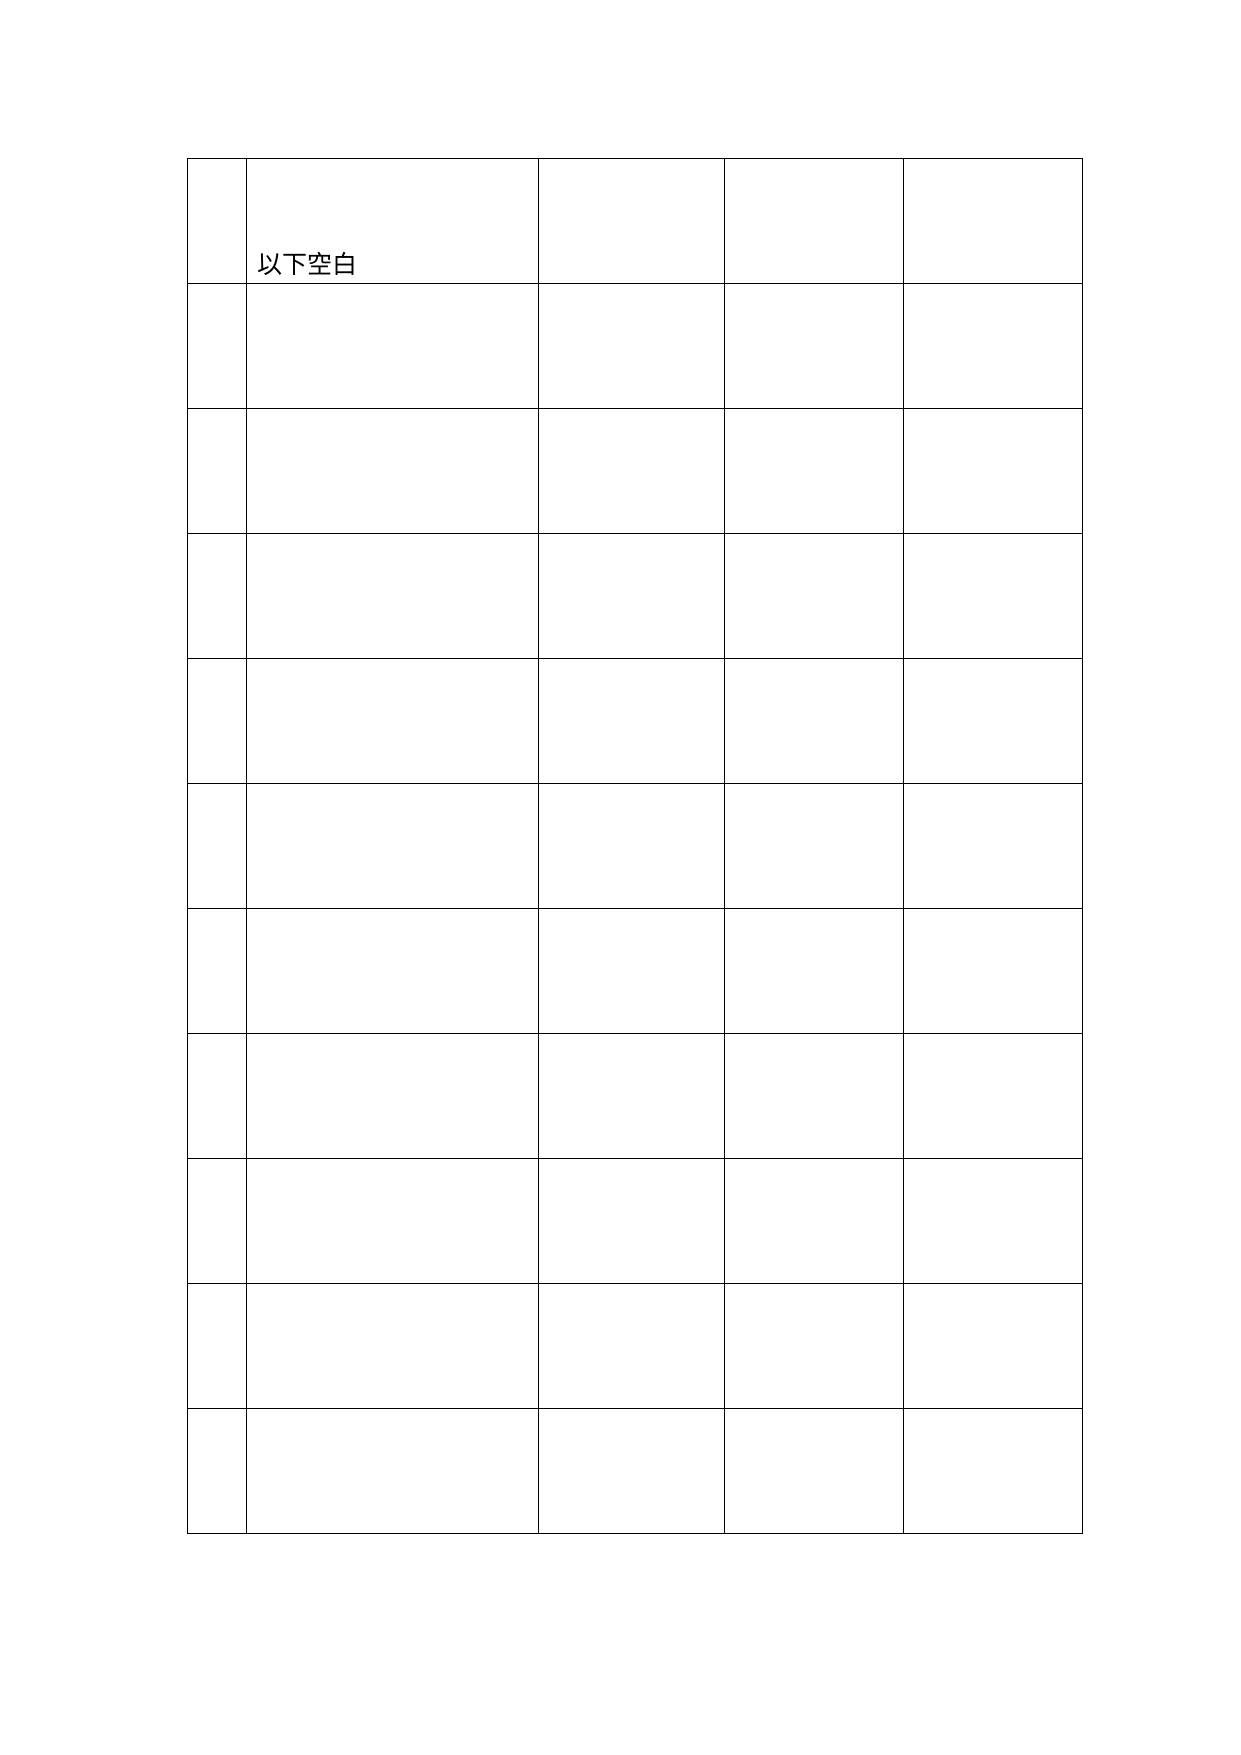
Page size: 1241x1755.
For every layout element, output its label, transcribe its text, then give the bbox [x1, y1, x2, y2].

table_cell [725, 1159, 903, 1283]
table_cell [904, 1159, 1082, 1283]
table_cell [188, 1034, 246, 1158]
table_cell [188, 784, 246, 908]
table_cell [539, 1284, 724, 1408]
table_cell [725, 909, 903, 1033]
table_cell [247, 409, 538, 533]
table_cell [725, 1284, 903, 1408]
table_cell [904, 1284, 1082, 1408]
table_cell [188, 409, 246, 533]
table_cell [188, 1284, 246, 1408]
table_cell [725, 534, 903, 658]
table_cell [247, 284, 538, 408]
table_cell [247, 909, 538, 1033]
table_cell [247, 534, 538, 658]
table_cell [188, 1409, 246, 1533]
table_cell [904, 659, 1082, 783]
table_cell [904, 534, 1082, 658]
table_cell [247, 659, 538, 783]
table_cell [247, 784, 538, 908]
table_cell [539, 1159, 724, 1283]
table_cell [725, 284, 903, 408]
table_cell [725, 159, 903, 283]
table_cell [904, 784, 1082, 908]
table_cell [725, 784, 903, 908]
table_cell [247, 1159, 538, 1283]
table_cell [188, 159, 246, 283]
table_cell [188, 659, 246, 783]
table_cell [725, 409, 903, 533]
table_cell [539, 784, 724, 908]
table_cell [904, 159, 1082, 283]
table_cell [188, 1159, 246, 1283]
table_cell [725, 659, 903, 783]
table_cell [539, 1034, 724, 1158]
table_cell [539, 159, 724, 283]
table_cell [904, 1409, 1082, 1533]
table_cell [904, 1034, 1082, 1158]
table_cell [539, 409, 724, 533]
table_cell [188, 909, 246, 1033]
table_cell [539, 659, 724, 783]
table_cell [904, 284, 1082, 408]
table_cell [539, 1409, 724, 1533]
table_cell [247, 1034, 538, 1158]
table_cell [904, 909, 1082, 1033]
table_cell [188, 284, 246, 408]
table_cell [539, 909, 724, 1033]
table_cell [247, 1284, 538, 1408]
table_cell [188, 534, 246, 658]
table_cell [539, 534, 724, 658]
table_cell [725, 1034, 903, 1158]
table_cell [539, 284, 724, 408]
table_cell [247, 1409, 538, 1533]
table_cell 以下空白 [247, 159, 538, 283]
table_cell [725, 1409, 903, 1533]
table_cell [904, 409, 1082, 533]
